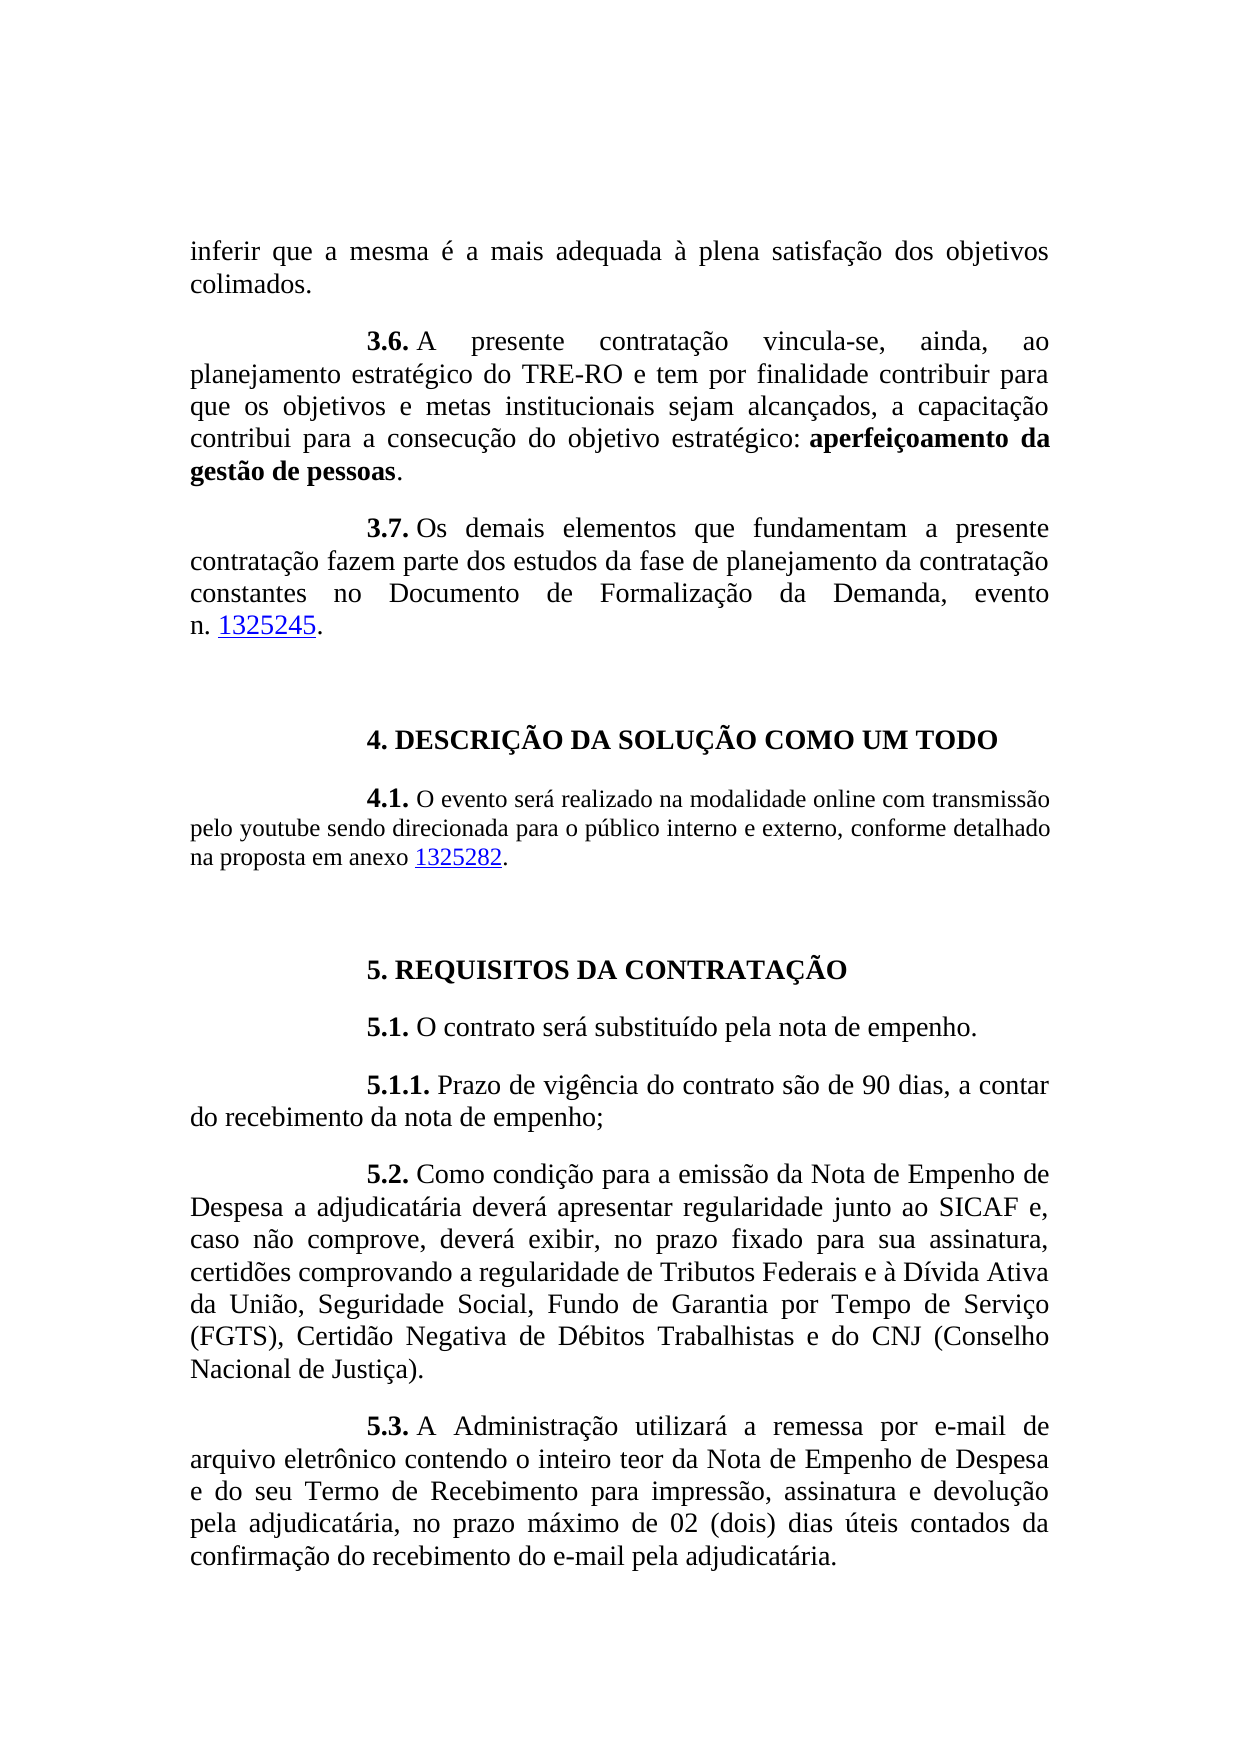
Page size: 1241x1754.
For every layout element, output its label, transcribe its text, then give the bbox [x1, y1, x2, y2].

text 5.2. Como condição para a emissão da Nota de Empenho de Despesa a adjudicatária deverá apresentar regularidade junto ao SICAF e, caso não comprove, deverá exibir, no prazo fixado para sua assinatura, certidões comprovando a regularidade de Tributos Federais e à Dívida Ativa da União, Seguridade Social, Fundo de Garantia por Tempo de Serviço (FGTS), Certidão Negativa de Débitos Trabalhistas e do CNJ (Conselho Nacional de Justiça). [190, 1157, 1051, 1384]
text 4.1. O evento será realizado na modalidade online com transmissão pelo youtube sendo direcionada para o público interno e externo, conforme detalhado na proposta em anexo 1325282. [190, 781, 1051, 871]
text 3.7. Os demais elementos que fundamentam a presente contratação fazem parte dos estudos da fase de planejamento da contratação constantes no Documento de Formalização da Demanda, evento n. 1325245. [190, 511, 1051, 641]
text 5. REQUISITOS DA CONTRATAÇÃO [190, 953, 1051, 985]
text inferir que a mesma é a mais adequada à plena satisfação dos objetivos colimados. [190, 234, 1051, 299]
text 5.1. O contrato será substituído pela nota de empenho. [190, 1010, 1051, 1043]
text 5.1.1. Prazo de vigência do contrato são de 90 dias, a contar do recebimento da nota de empenho; [190, 1068, 1051, 1132]
text 5.3. A Administração utilizará a remessa por e-mail de arquivo eletrônico contendo o inteiro teor da Nota de Empenho de Despesa e do seu Termo de Recebimento para impressão, assinatura e devolução pela adjudicatária, no prazo máximo de 02 (dois) dias úteis contados da confirmação do recebimento do e-mail pela adjudicatária. [190, 1409, 1051, 1571]
text 3.6. A presente contratação vincula-se, ainda, ao planejamento estratégico do TRE-RO e tem por finalidade contribuir para que os objetivos e metas institucionais sejam alcançados, a capacitação contribui para a consecução do objetivo estratégico: aperfeiçoamento da gestão de pessoas. [190, 324, 1051, 486]
text 4. DESCRIÇÃO DA SOLUÇÃO COMO UM TODO [190, 723, 1051, 756]
